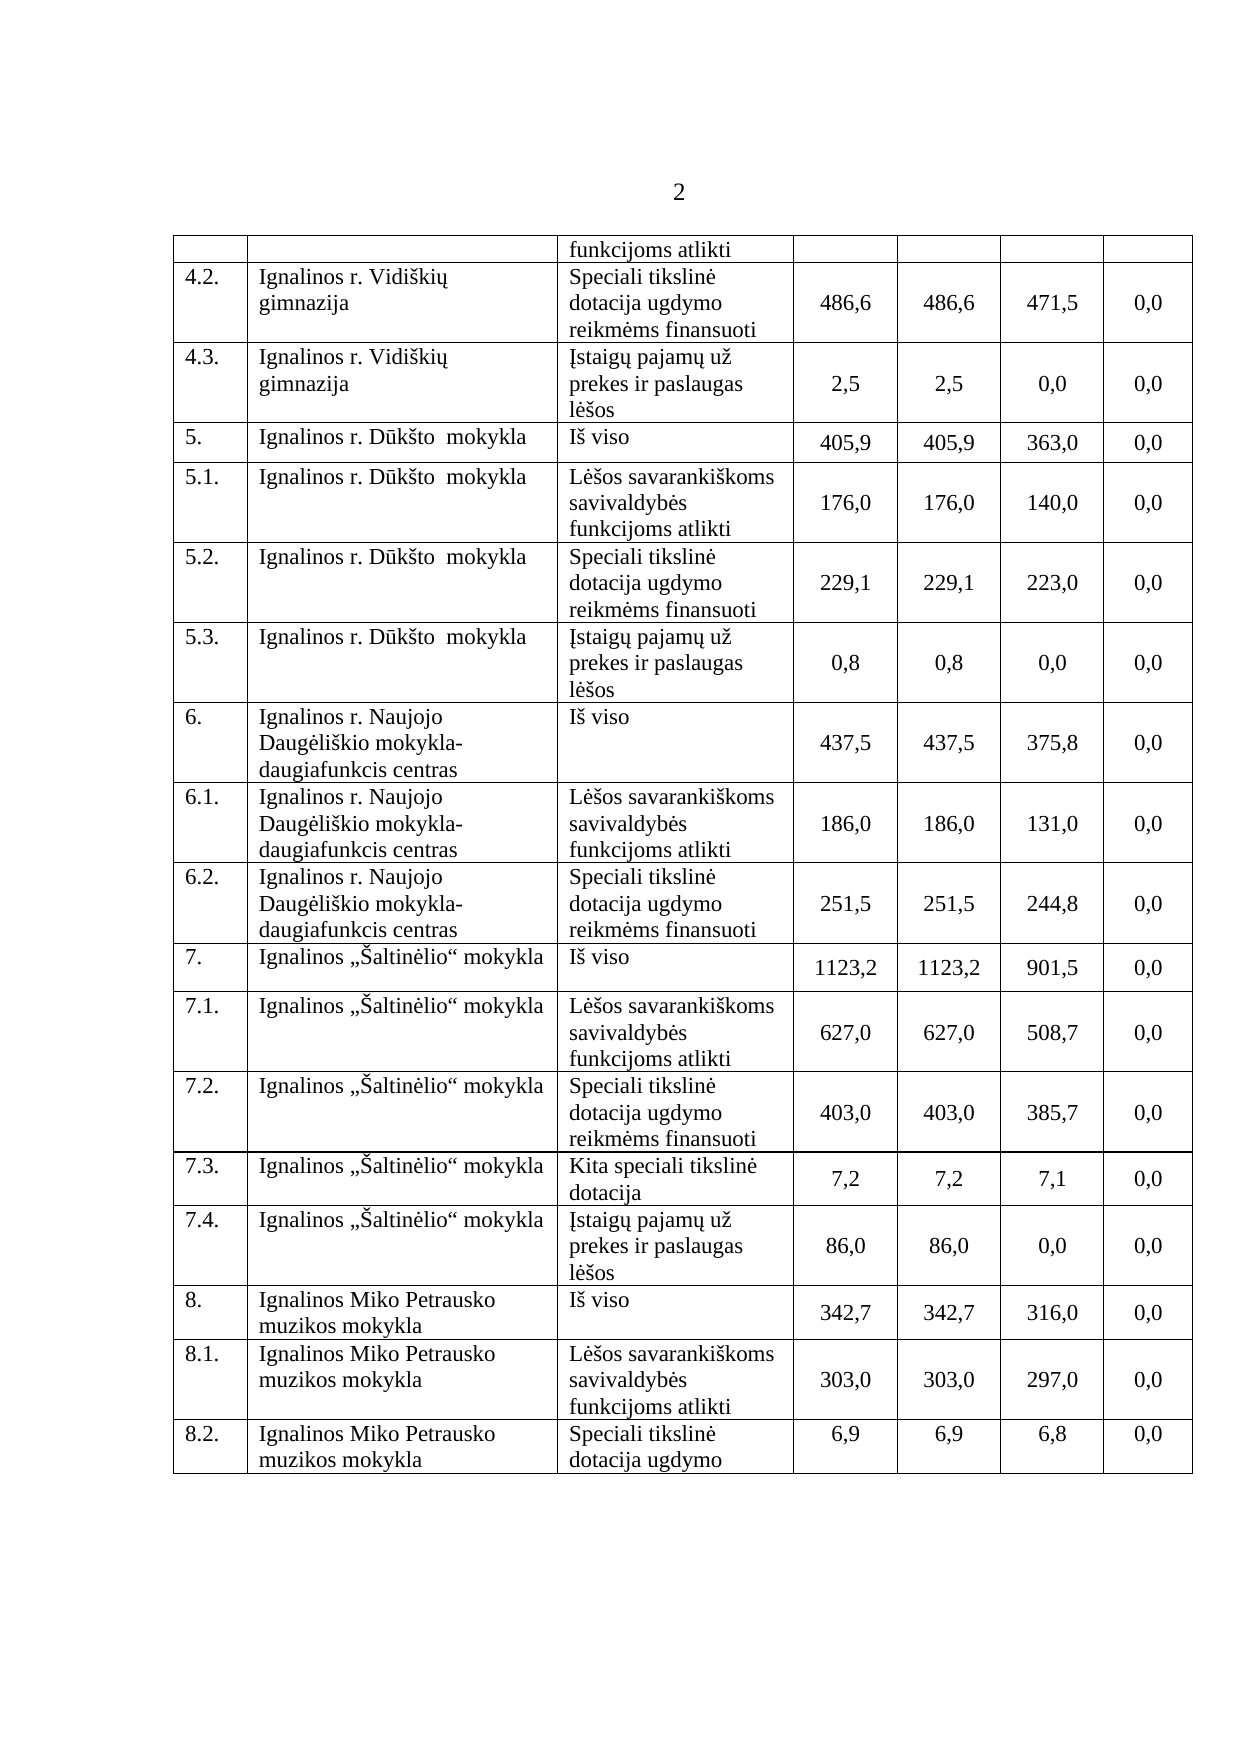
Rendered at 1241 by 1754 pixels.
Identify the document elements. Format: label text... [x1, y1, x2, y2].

table_cell Speciali tikslinė dotacija ugdymo reikmėms finansuoti [558, 1072, 793, 1151]
table_cell Ignalinos Miko Petrausko muzikos mokykla [248, 1340, 557, 1419]
table_cell 6,9 [898, 1420, 1000, 1473]
table_cell 0,8 [898, 623, 1000, 702]
table_cell 86,0 [898, 1206, 1000, 1285]
table_cell 140,0 [1001, 463, 1103, 542]
table_cell Lėšos savarankiškoms savivaldybės funkcijoms atlikti [558, 463, 793, 542]
table_cell 0,0 [1104, 623, 1192, 702]
table_cell 7,2 [794, 1153, 897, 1205]
table_cell Ignalinos r. Dūkšto mokykla [248, 423, 557, 462]
table_cell 0,0 [1104, 343, 1192, 422]
table_cell 186,0 [794, 783, 897, 862]
table_cell [1104, 236, 1192, 262]
table_cell 251,5 [898, 863, 1000, 942]
table_cell 0,0 [1104, 1340, 1192, 1419]
table_cell 0,0 [1104, 944, 1192, 991]
table_cell 0,0 [1104, 1206, 1192, 1285]
table_cell funkcijoms atlikti [558, 236, 793, 262]
table_cell 186,0 [898, 783, 1000, 862]
table_cell 5.2. [174, 543, 247, 622]
table_cell 8.2. [174, 1420, 247, 1473]
table_cell 7. [174, 944, 247, 991]
table_cell Ignalinos r. Vidiškių gimnazija [248, 263, 557, 342]
table_cell 6,9 [794, 1420, 897, 1473]
table_cell 4.3. [174, 343, 247, 422]
table_cell Ignalinos Miko Petrausko muzikos mokykla [248, 1420, 557, 1473]
table_cell 7.4. [174, 1206, 247, 1285]
table_cell Speciali tikslinė dotacija ugdymo [558, 1420, 793, 1473]
table_cell Ignalinos r. Naujojo Daugėliškio mokykla- daugiafunkcis centras [248, 703, 557, 782]
table_cell 7,2 [898, 1153, 1000, 1205]
table_cell 2,5 [794, 343, 897, 422]
table_cell 7,1 [1001, 1153, 1103, 1205]
table_cell Ignalinos „Šaltinėlio“ mokykla [248, 944, 557, 991]
table_cell Ignalinos „Šaltinėlio“ mokykla [248, 1206, 557, 1285]
table_cell 86,0 [794, 1206, 897, 1285]
table_cell Ignalinos „Šaltinėlio“ mokykla [248, 1153, 557, 1205]
table_cell 316,0 [1001, 1286, 1103, 1339]
table_cell 627,0 [898, 992, 1000, 1071]
table_cell Lėšos savarankiškoms savivaldybės funkcijoms atlikti [558, 783, 793, 862]
table_cell 375,8 [1001, 703, 1103, 782]
table_cell 6.1. [174, 783, 247, 862]
table_cell 303,0 [898, 1340, 1000, 1419]
table_cell Ignalinos „Šaltinėlio“ mokykla [248, 992, 557, 1071]
table_cell Įstaigų pajamų už prekes ir paslaugas lėšos [558, 623, 793, 702]
table_cell 0,0 [1104, 263, 1192, 342]
table_cell Įstaigų pajamų už prekes ir paslaugas lėšos [558, 343, 793, 422]
table_cell 342,7 [794, 1286, 897, 1339]
table_cell 6. [174, 703, 247, 782]
table_cell 486,6 [794, 263, 897, 342]
table_cell 5.1. [174, 463, 247, 542]
table_cell 901,5 [1001, 944, 1103, 991]
table_cell Lėšos savarankiškoms savivaldybės funkcijoms atlikti [558, 992, 793, 1071]
table_cell Lėšos savarankiškoms savivaldybės funkcijoms atlikti [558, 1340, 793, 1419]
table_cell [1001, 236, 1103, 262]
table_cell Iš viso [558, 423, 793, 462]
table_cell 0,0 [1001, 623, 1103, 702]
table_cell Ignalinos r. Dūkšto mokykla [248, 543, 557, 622]
table_cell 7.1. [174, 992, 247, 1071]
table_cell 437,5 [898, 703, 1000, 782]
table_cell 297,0 [1001, 1340, 1103, 1419]
table_cell 176,0 [794, 463, 897, 542]
table_cell Ignalinos „Šaltinėlio“ mokykla [248, 1072, 557, 1151]
table_cell 251,5 [794, 863, 897, 942]
table_cell Ignalinos r. Naujojo Daugėliškio mokykla- daugiafunkcis centras [248, 783, 557, 862]
table_cell 5.3. [174, 623, 247, 702]
table_cell [174, 236, 247, 262]
table_cell 0,0 [1104, 783, 1192, 862]
table_cell 2,5 [898, 343, 1000, 422]
table_cell 405,9 [794, 423, 897, 462]
table_cell 8.1. [174, 1340, 247, 1419]
table_cell 6,8 [1001, 1420, 1103, 1473]
table_cell Speciali tikslinė dotacija ugdymo reikmėms finansuoti [558, 863, 793, 942]
table_cell 1123,2 [794, 944, 897, 991]
table_cell 0,0 [1104, 703, 1192, 782]
table_cell 6.2. [174, 863, 247, 942]
table_cell 8. [174, 1286, 247, 1339]
table_cell Speciali tikslinė dotacija ugdymo reikmėms finansuoti [558, 263, 793, 342]
table_cell [794, 236, 897, 262]
table_cell 0,0 [1104, 463, 1192, 542]
table_cell 0,0 [1001, 1206, 1103, 1285]
table_cell 0,0 [1104, 1286, 1192, 1339]
table_cell Speciali tikslinė dotacija ugdymo reikmėms finansuoti [558, 543, 793, 622]
table_cell Iš viso [558, 944, 793, 991]
table_cell 627,0 [794, 992, 897, 1071]
table_cell 471,5 [1001, 263, 1103, 342]
table_cell Iš viso [558, 1286, 793, 1339]
table_cell 1123,2 [898, 944, 1000, 991]
table_cell 131,0 [1001, 783, 1103, 862]
table_cell 229,1 [794, 543, 897, 622]
table_cell 508,7 [1001, 992, 1103, 1071]
table_cell Ignalinos r. Vidiškių gimnazija [248, 343, 557, 422]
table_cell [898, 236, 1000, 262]
table_cell 0,0 [1104, 543, 1192, 622]
table_cell 0,0 [1104, 423, 1192, 462]
table_cell 405,9 [898, 423, 1000, 462]
table_cell 244,8 [1001, 863, 1103, 942]
table_cell 0,0 [1104, 863, 1192, 942]
table_cell 342,7 [898, 1286, 1000, 1339]
table_cell Ignalinos Miko Petrausko muzikos mokykla [248, 1286, 557, 1339]
table_cell 5. [174, 423, 247, 462]
table_cell Kita speciali tikslinė dotacija [558, 1153, 793, 1205]
table_cell 303,0 [794, 1340, 897, 1419]
table_cell 0,0 [1104, 1420, 1192, 1473]
table_cell Iš viso [558, 703, 793, 782]
table_cell 363,0 [1001, 423, 1103, 462]
table_cell 385,7 [1001, 1072, 1103, 1151]
table_cell 4.2. [174, 263, 247, 342]
table_cell 7.3. [174, 1153, 247, 1205]
table_cell 7.2. [174, 1072, 247, 1151]
table_cell 223,0 [1001, 543, 1103, 622]
table_cell [248, 236, 557, 262]
table_cell 0,0 [1104, 1153, 1192, 1205]
table_cell 0,0 [1001, 343, 1103, 422]
table_cell 403,0 [898, 1072, 1000, 1151]
table_cell 0,0 [1104, 992, 1192, 1071]
table_cell Ignalinos r. Naujojo Daugėliškio mokykla- daugiafunkcis centras [248, 863, 557, 942]
table_cell 0,8 [794, 623, 897, 702]
table_cell Ignalinos r. Dūkšto mokykla [248, 623, 557, 702]
table_cell Ignalinos r. Dūkšto mokykla [248, 463, 557, 542]
table_cell 403,0 [794, 1072, 897, 1151]
table_cell 486,6 [898, 263, 1000, 342]
table_cell Įstaigų pajamų už prekes ir paslaugas lėšos [558, 1206, 793, 1285]
table_cell 176,0 [898, 463, 1000, 542]
table_cell 229,1 [898, 543, 1000, 622]
table_cell 437,5 [794, 703, 897, 782]
table_cell 0,0 [1104, 1072, 1192, 1151]
